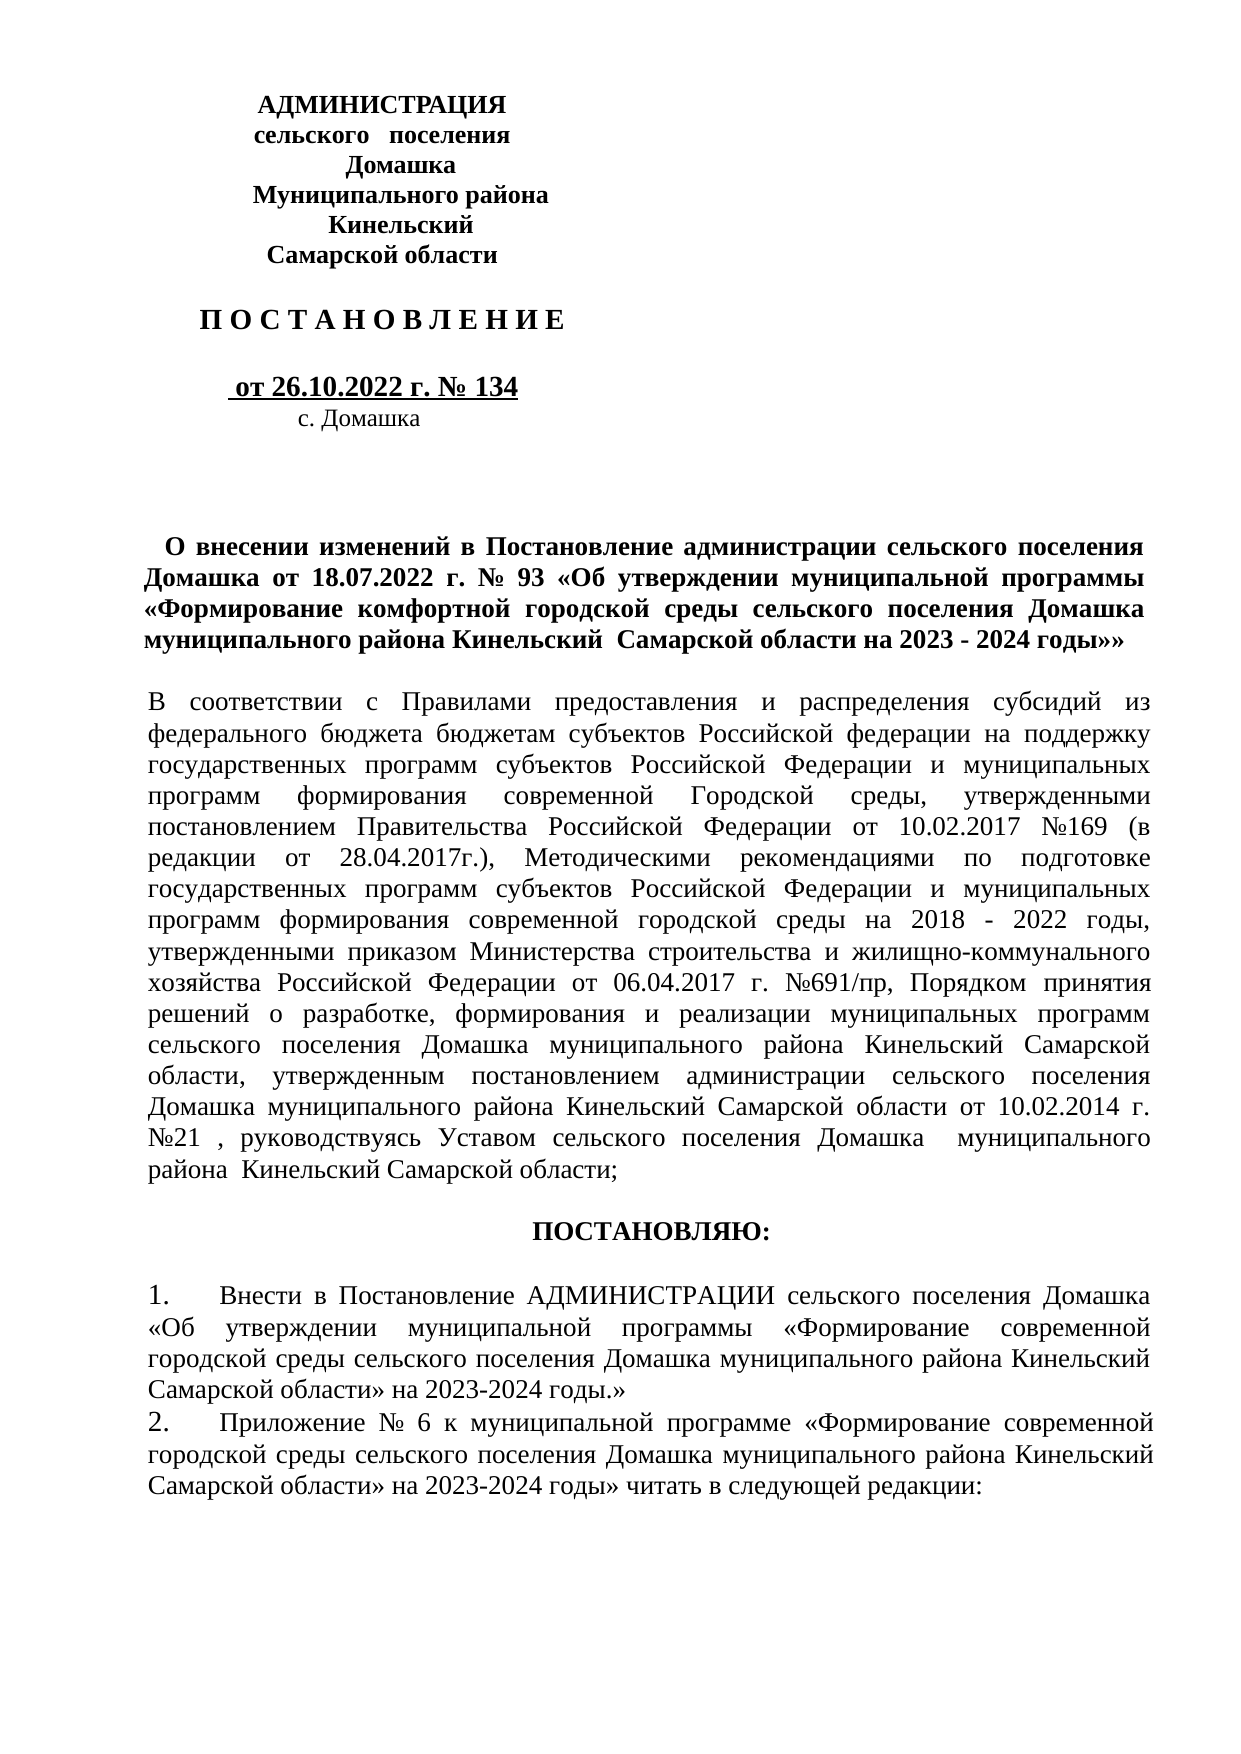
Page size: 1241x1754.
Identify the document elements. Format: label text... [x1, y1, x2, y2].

subtitle Домашка [185, 149, 616, 179]
subtitle Муниципального района Кинельский [185, 179, 616, 239]
text О внесении изменений в Постановление администрации сельского поселения Домашка от 18.07.2022 г. № 93 «Об утверждении муниципальной программы «Формирование комфортной городской среды сельского поселения Домашка муниципального района Кинельский Самарской области на 2023 - 2024 годы»» [143, 530, 1146, 654]
text от 26.10.2022 г. № 134 [148, 369, 616, 403]
text Самарской области [148, 239, 616, 269]
subtitle П О С Т А Н О В Л Е Н И Е [148, 302, 616, 336]
text ПОСТАНОВЛЯЮ: [148, 1215, 1155, 1246]
list Приложение № 6 к муниципальной программе «Формирование современной городской среды сельского поселения Домашка муниципального района Кинельский Самарской области» на 2023-2024 годы» читать в следующей редакции: [148, 1404, 1155, 1500]
list Внести в Постановление АДМИНИСТРАЦИИ сельского поселения Домашка «Об утверждении муниципальной программы «Формирование современной городской среды сельского поселения Домашка муниципального района Кинельский Самарской области» на 2023-2024 годы.» [148, 1277, 1152, 1404]
text сельского поселения [148, 119, 616, 149]
subtitle АДМИНИСТРАЦИЯ [148, 89, 616, 119]
text В соответствии с Правилами предоставления и распределения субсидий из федерального бюджета бюджетам субъектов Российской федерации на поддержку государственных программ субъектов Российской Федерации и муниципальных программ формирования современной Городской среды, утвержденными постановлением Правительства Российской Федерации от 10.02.2017 №169 (в редакции от 28.04.2017г.), Методическими рекомендациями по подготовке государственных программ субъектов Российской Федерации и муниципальных программ формирования современной городской среды на 2018 - 2022 годы, утвержденными приказом Министерства строительства и жилищно-коммунального хозяйства Российской Федерации от 06.04.2017 г. №691/пр, Порядком принятия решений о разработке, формирования и реализации муниципальных программ сельского поселения Домашка муниципального района Кинельский Самарской области, утвержденным постановлением администрации сельского поселения Домашка муниципального района Кинельский Самарской области от 10.02.2014 г. №21 , руководствуясь Уставом сельского поселения Домашка муниципального района Кинельский Самарской области; [148, 686, 1152, 1184]
text с. Домашка [148, 403, 616, 432]
